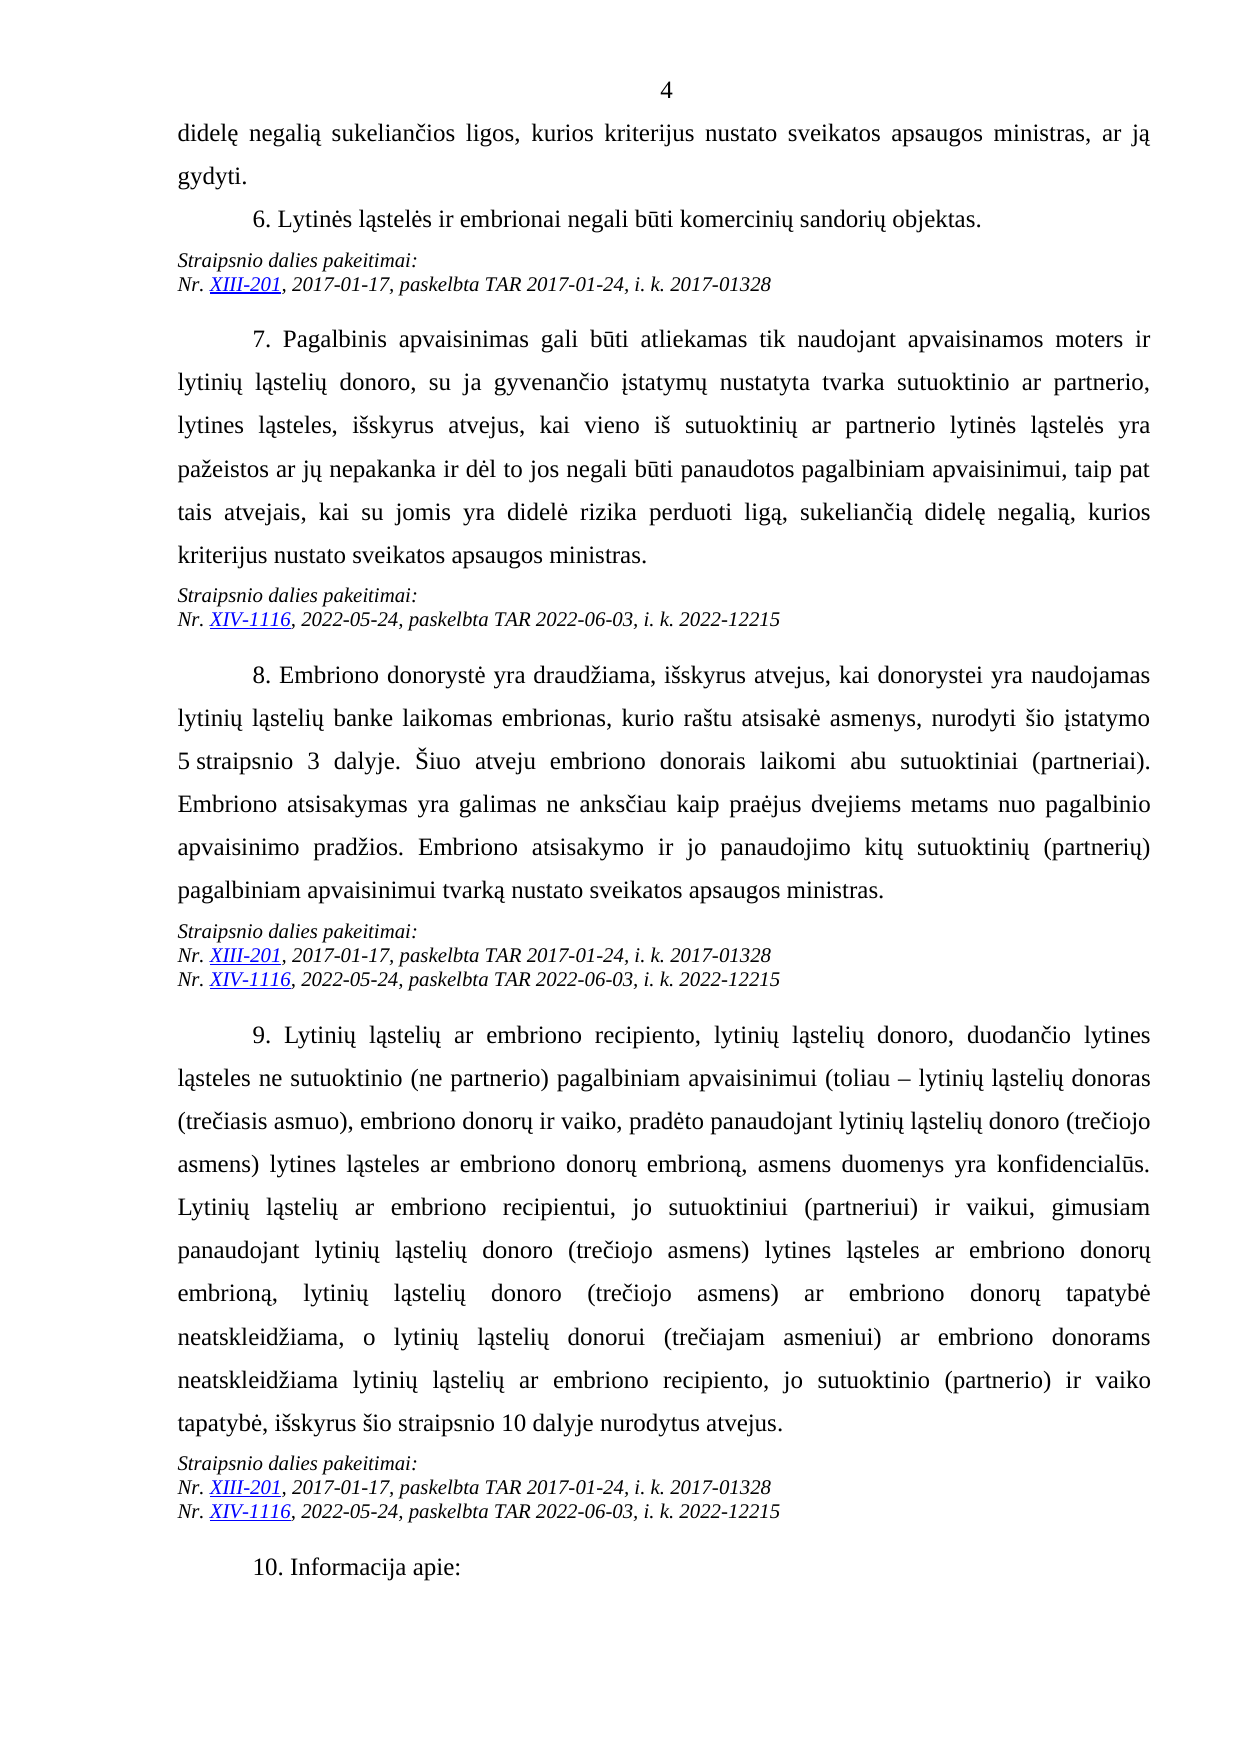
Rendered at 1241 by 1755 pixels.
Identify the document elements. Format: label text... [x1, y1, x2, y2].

text 8. Embriono donorystė yra draudžiama, išskyrus atvejus, kai donorystei yra naudojamas lytinių ląstelių banke laikomas embrionas, kurio raštu atsisakė asmenys, nurodyti šio įstatymo 5 straipsnio 3 dalyje. Šiuo atveju embriono donorais laikomi abu sutuoktiniai (partneriai). Embriono atsisakymas yra galimas ne anksčiau kaip praėjus dvejiems metams nuo pagalbinio apvaisinimo pradžios. Embriono atsisakymo ir jo panaudojimo kitų sutuoktinių (partnerių) pagalbiniam apvaisinimui tvarką nustato sveikatos apsaugos ministras. [177, 660, 1152, 904]
text Nr. XIII-201, 2017-01-17, paskelbta TAR 2017-01-24, i. k. 2017-01328 [177, 272, 1152, 296]
text Straipsnio dalies pakeitimai: [177, 1451, 1152, 1475]
text Straipsnio dalies pakeitimai: [177, 247, 1152, 272]
text 7. Pagalbinis apvaisinimas gali būti atliekamas tik naudojant apvaisinamos moters ir lytinių ląstelių donoro, su ja gyvenančio įstatymų nustatyta tvarka sutuoktinio ar partnerio, lytines ląsteles, išskyrus atvejus, kai vieno iš sutuoktinių ar partnerio lytinės ląstelės yra pažeistos ar jų nepakanka ir dėl to jos negali būti panaudotos pagalbiniam apvaisinimui, taip pat tais atvejais, kai su jomis yra didelė rizika perduoti ligą, sukeliančią didelę negalią, kurios kriterijus nustato sveikatos apsaugos ministras. [177, 324, 1152, 569]
text didelę negalią sukeliančios ligos, kurios kriterijus nustato sveikatos apsaugos ministras, ar ją gydyti. [177, 118, 1152, 190]
text 6. Lytinės ląstelės ir embrionai negali būti komercinių sandorių objektas. [177, 204, 1152, 233]
text Straipsnio dalies pakeitimai: [177, 583, 1152, 607]
text Nr. XIV-1116, 2022-05-24, paskelbta TAR 2022-06-03, i. k. 2022-12215 [177, 607, 1152, 631]
text Nr. XIII-201, 2017-01-17, paskelbta TAR 2017-01-24, i. k. 2017-01328 [177, 1475, 1152, 1499]
text Nr. XIII-201, 2017-01-17, paskelbta TAR 2017-01-24, i. k. 2017-01328 [177, 943, 1152, 967]
text Nr. XIV-1116, 2022-05-24, paskelbta TAR 2022-06-03, i. k. 2022-12215 [177, 967, 1152, 991]
text 9. Lytinių ląstelių ar embriono recipiento, lytinių ląstelių donoro, duodančio lytines ląsteles ne sutuoktinio (ne partnerio) pagalbiniam apvaisinimui (toliau – lytinių ląstelių donoras (trečiasis asmuo), embriono donorų ir vaiko, pradėto panaudojant lytinių ląstelių donoro (trečiojo asmens) lytines ląsteles ar embriono donorų embrioną, asmens duomenys yra konfidencialūs. Lytinių ląstelių ar embriono recipientui, jo sutuoktiniui (partneriui) ir vaikui, gimusiam panaudojant lytinių ląstelių donoro (trečiojo asmens) lytines ląsteles ar embriono donorų embrioną, lytinių ląstelių donoro (trečiojo asmens) ar embriono donorų tapatybė neatskleidžiama, o lytinių ląstelių donorui (trečiajam asmeniui) ar embriono donorams neatskleidžiama lytinių ląstelių ar embriono recipiento, jo sutuoktinio (partnerio) ir vaiko tapatybė, išskyrus šio straipsnio 10 dalyje nurodytus atvejus. [177, 1020, 1152, 1437]
text Nr. XIV-1116, 2022-05-24, paskelbta TAR 2022-06-03, i. k. 2022-12215 [177, 1499, 1152, 1523]
text 10. Informacija apie: [177, 1552, 1152, 1581]
text Straipsnio dalies pakeitimai: [177, 919, 1152, 943]
